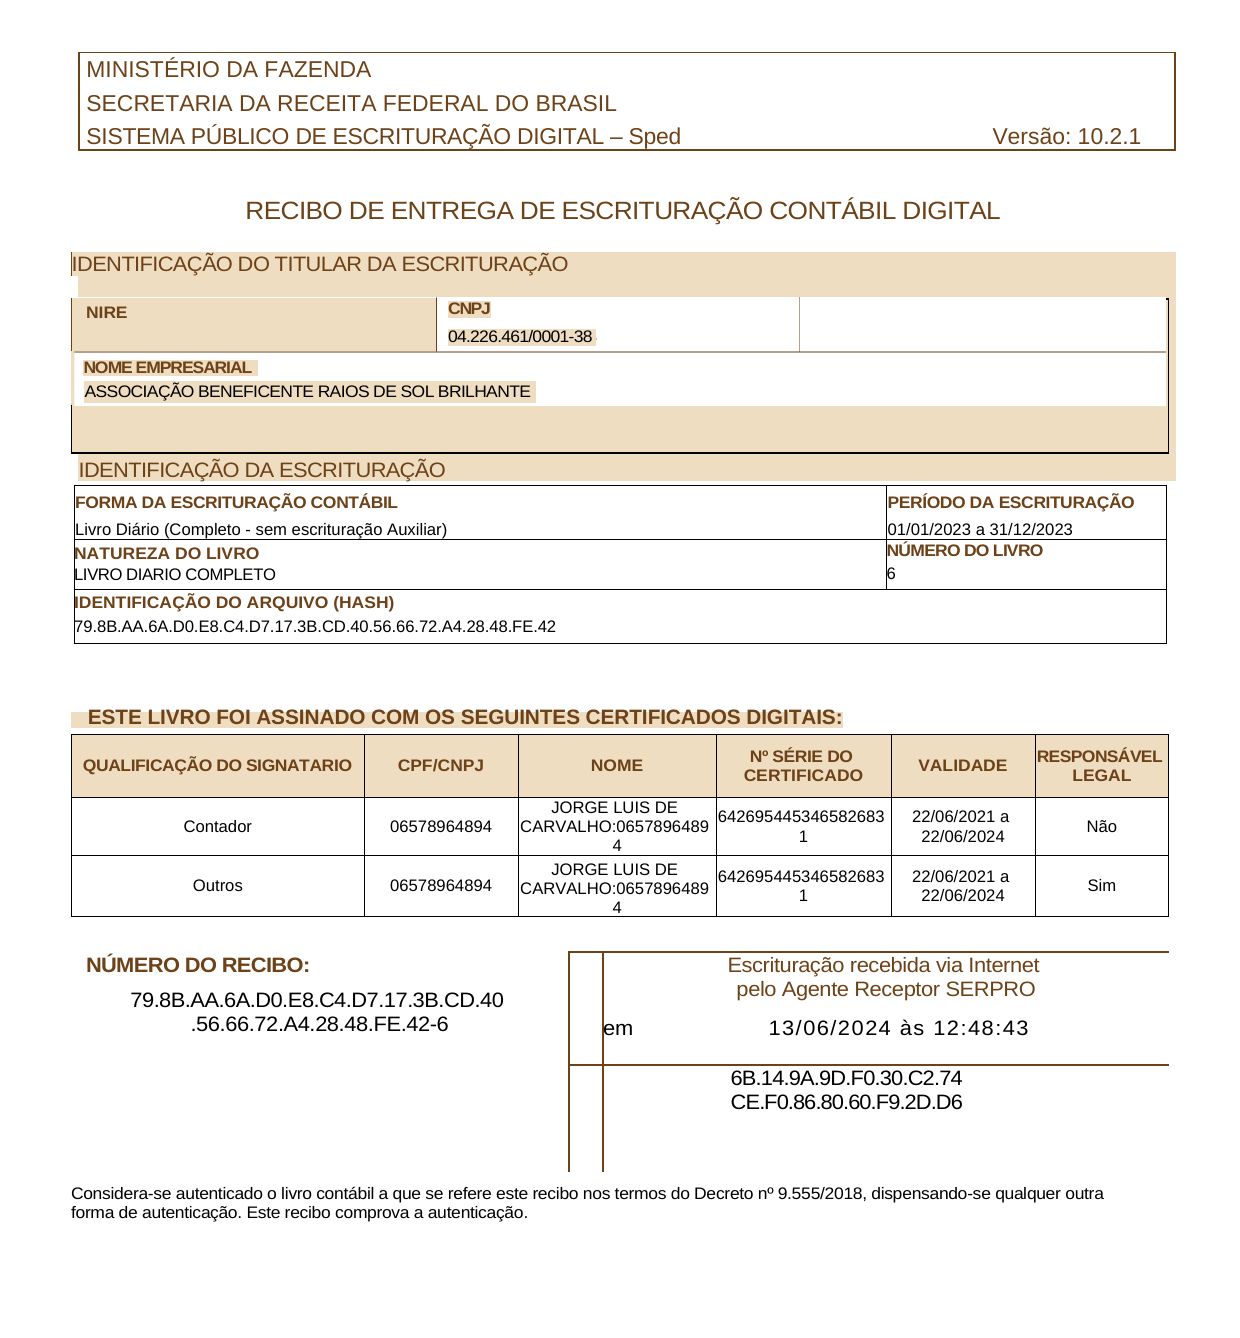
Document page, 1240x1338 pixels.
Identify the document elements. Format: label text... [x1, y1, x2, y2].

text ASSOCIAÇÃO BENEFICENTE RAIOS DE SOL BRILHANTE [84, 381, 536, 401]
text SECRETARIA DA RECEITA FEDERAL DO BRASIL [80, 89, 1174, 116]
text 04.226.461/0001-38 [448, 329, 596, 346]
table_header CPF/CNPJ [365, 735, 518, 797]
table_header NOME [519, 735, 716, 797]
table_header [570, 953, 602, 1064]
text CNPJ [448, 301, 491, 318]
text IDENTIFICAÇÃO DO TITULAR DA ESCRITURAÇÃO [72, 252, 1176, 276]
table_cell 642695445346582683 1 [717, 798, 891, 855]
table_cell NÚMERO DO LIVRO 6 [887, 540, 1166, 588]
table_cell Contador [72, 798, 364, 855]
table_header Nº SÉRIE DO CERTIFICADO [717, 735, 891, 797]
table_cell IDENTIFICAÇÃO DO ARQUIVO (HASH) 79.8B.AA.6A.D0.E8.C4.D7.17.3B.CD.40.56.66.72.A4.28.48.FE.42 [75, 590, 1166, 643]
text ESTE LIVRO FOI ASSINADO COM OS SEGUINTES CERTIFICADOS DIGITAIS: [71, 712, 843, 728]
text Considera-se autenticado o livro contábil a que se refere este recibo nos termos do Decreto nº 9.555/2018, dispensando-se qualquer outra forma de autenticação. Este recibo comprova a autenticação. [71, 1184, 1147, 1222]
table_cell JORGE LUIS DE CARVALHO:0657896489 4 [519, 856, 716, 916]
table_cell 22/06/2021 a 22/06/2024 [892, 856, 1035, 916]
table_cell Sim [1036, 856, 1168, 916]
text RECIBO DE ENTREGA DE ESCRITURAÇÃO CONTÁBIL DIGITAL [71, 196, 1176, 225]
text NIRE [86, 305, 436, 321]
table_cell JORGE LUIS DE CARVALHO:0657896489 4 [519, 798, 716, 855]
table_header NÚMERO DO RECIBO: 79.8B.AA.6A.D0.E8.C4.D7.17.3B.CD.40 .56.66.72.A4.28.48.FE.42-6 [71, 951, 568, 1064]
table_cell [570, 1066, 602, 1172]
table_cell 06578964894 [365, 798, 518, 855]
table_header VALIDADE [892, 735, 1035, 797]
text NOME EMPRESARIAL [83, 360, 258, 376]
table_cell [71, 1064, 568, 1172]
table_cell 642695445346582683 1 [717, 856, 891, 916]
table_cell 06578964894 [365, 856, 518, 916]
text MINISTÉRIO DA FAZENDA [80, 53, 1174, 82]
table_header RESPONSÁVEL LEGAL [1036, 735, 1168, 797]
table_header Escrituração recebida via Internet pelo Agente Receptor SERPRO em 13/06/2024 às 12:48:43 [604, 953, 1169, 1064]
table_header PERÍODO DA ESCRITURAÇÃO 01/01/2023 a 31/12/2023 [887, 486, 1166, 538]
text [71, 1184, 1169, 1223]
table_header QUALIFICAÇÃO DO SIGNATARIO [72, 735, 364, 797]
table_cell Não [1036, 798, 1168, 855]
text IDENTIFICAÇÃO DA ESCRITURAÇÃO [71, 298, 1168, 452]
table_cell 22/06/2021 a 22/06/2024 [892, 798, 1035, 855]
table_header FORMA DA ESCRITURAÇÃO CONTÁBIL Livro Diário (Completo - sem escrituração Auxiliar) [75, 486, 886, 538]
table_cell 6B.14.9A.9D.F0.30.C2.74 CE.F0.86.80.60.F9.2D.D6 [604, 1066, 1169, 1172]
text SISTEMA PÚBLICO DE ESCRITURAÇÃO DIGITAL – Sped Versão: 10.2.1 [80, 119, 1174, 149]
table_cell NATUREZA DO LIVRO LIVRO DIARIO COMPLETO [75, 540, 886, 588]
table_cell Outros [72, 856, 364, 916]
text IDENTIFICAÇÃO DA ESCRITURAÇÃO [78, 279, 1176, 481]
